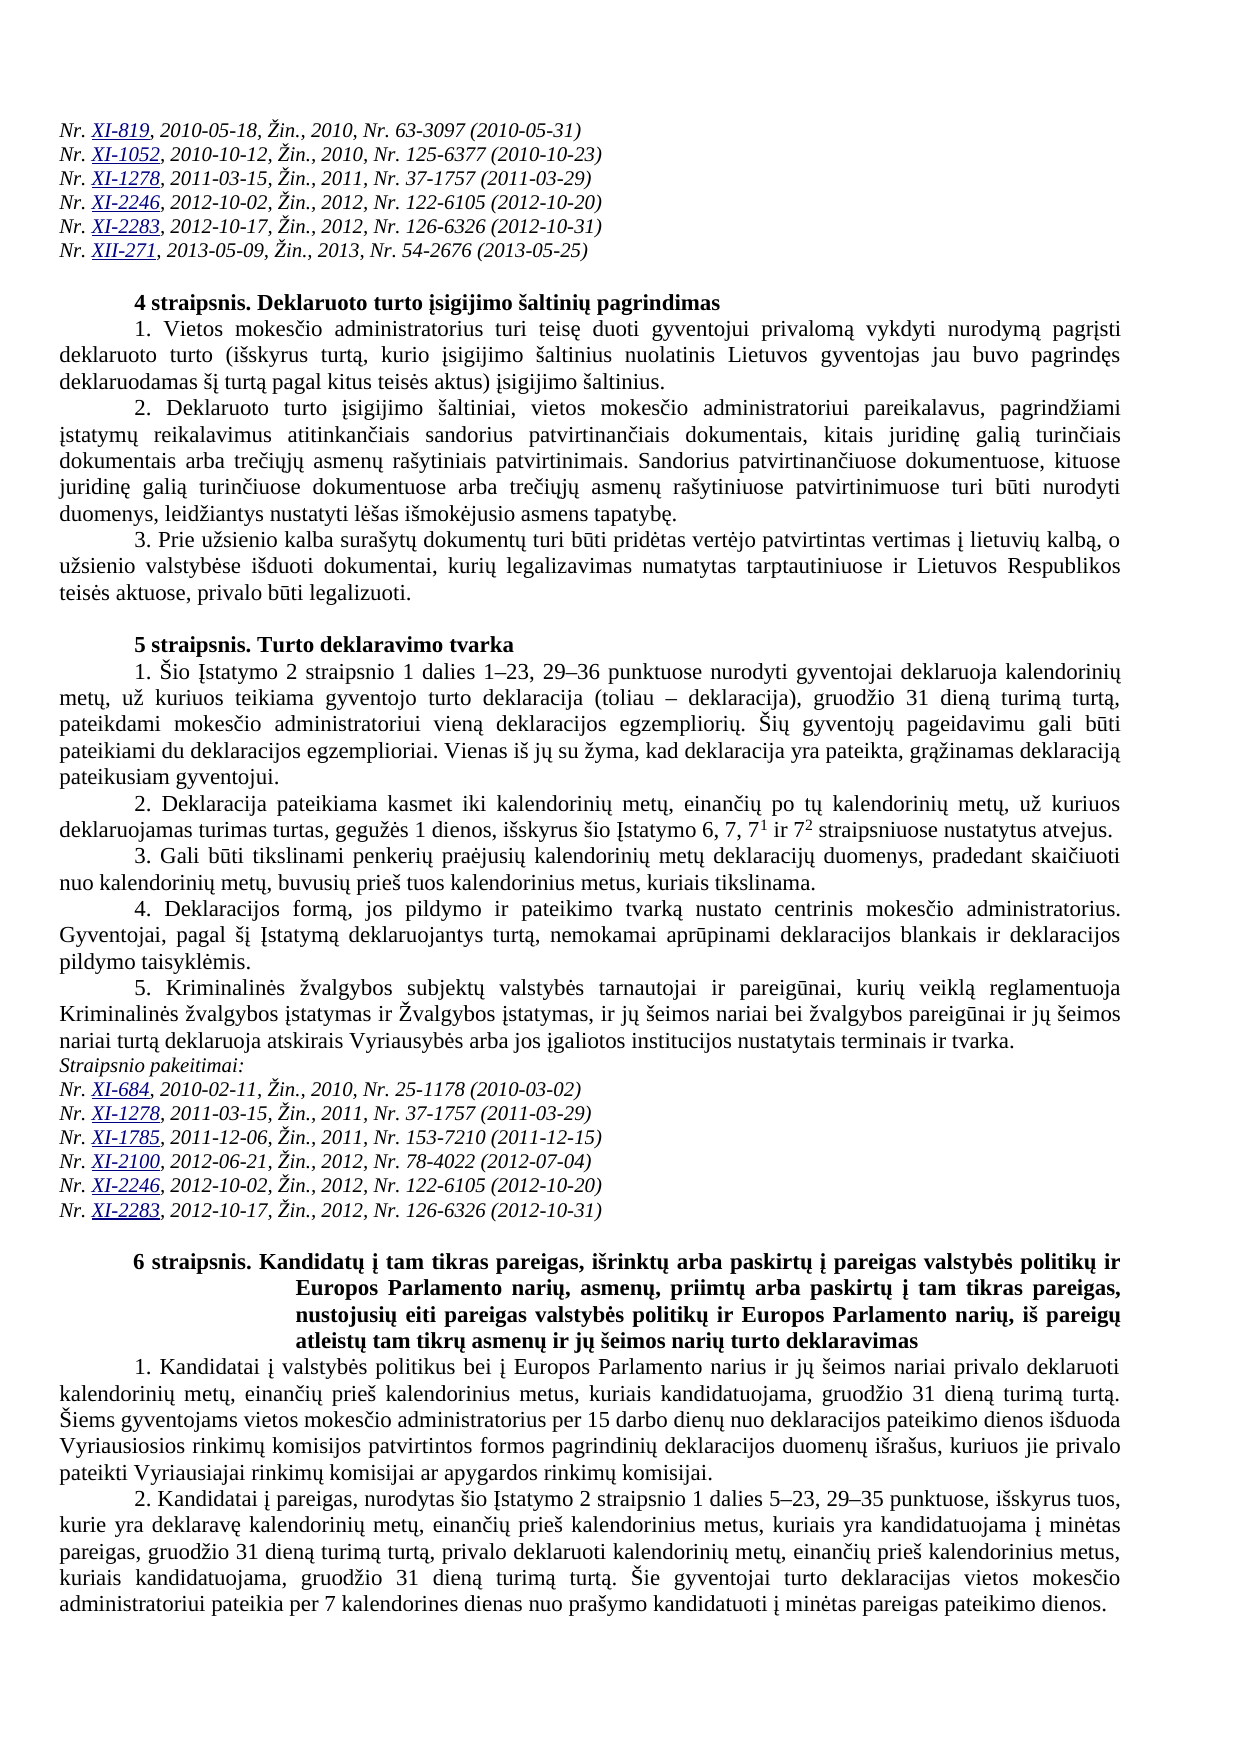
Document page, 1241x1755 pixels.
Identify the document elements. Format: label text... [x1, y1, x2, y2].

text Nr. XI-684, 2010-02-11, Žin., 2010, Nr. 25-1178 (2010-03-02) [59, 1077, 1122, 1101]
text 1. Šio Įstatymo 2 straipsnio 1 dalies 1–23, 29–36 punktuose nurodyti gyventojai deklaruoja kalendorinių metų, už kuriuos teikiama gyventojo turto deklaracija (toliau – deklaracija), gruodžio 31 dieną turimą turtą, pateikdami mokesčio administratoriui vieną deklaracijos egzempliorių. Šių gyventojų pageidavimu gali būti pateikiami du deklaracijos egzemplioriai. Vienas iš jų su žyma, kad deklaracija yra pateikta, grąžinamas deklaraciją pateikusiam gyventojui. [59, 658, 1122, 789]
text 2. Kandidatai į pareigas, nurodytas šio Įstatymo 2 straipsnio 1 dalies 5–23, 29–35 punktuose, išskyrus tuos, kurie yra deklaravę kalendorinių metų, einančių prieš kalendorinius metus, kuriais yra kandidatuojama į minėtas pareigas, gruodžio 31 dieną turimą turtą, privalo deklaruoti kalendorinių metų, einančių prieš kalendorinius metus, kuriais kandidatuojama, gruodžio 31 dieną turimą turtą. Šie gyventojai turto deklaracijas vietos mokesčio administratoriui pateikia per 7 kalendorines dienas nuo prašymo kandidatuoti į minėtas pareigas pateikimo dienos. [59, 1485, 1122, 1617]
text Nr. XI-1052, 2010-10-12, Žin., 2010, Nr. 125-6377 (2010-10-23) [59, 142, 1122, 166]
text Nr. XII-271, 2013-05-09, Žin., 2013, Nr. 54-2676 (2013-05-25) [59, 238, 1122, 262]
text Nr. XI-2283, 2012-10-17, Žin., 2012, Nr. 126-6326 (2012-10-31) [59, 1197, 1122, 1222]
text Nr. XI-2246, 2012-10-02, Žin., 2012, Nr. 122-6105 (2012-10-20) [59, 1173, 1122, 1197]
text Nr. XI-1278, 2011-03-15, Žin., 2011, Nr. 37-1757 (2011-03-29) [59, 166, 1122, 190]
text Nr. XI-2283, 2012-10-17, Žin., 2012, Nr. 126-6326 (2012-10-31) [59, 214, 1122, 238]
text Nr. XI-2100, 2012-06-21, Žin., 2012, Nr. 78-4022 (2012-07-04) [59, 1149, 1122, 1173]
text Nr. XI-1278, 2011-03-15, Žin., 2011, Nr. 37-1757 (2011-03-29) [59, 1101, 1122, 1125]
text 6 straipsnis. Kandidatų į tam tikras pareigas, išrinktų arba paskirtų į pareigas valstybės politikų ir Europos Parlamento narių, asmenų, priimtų arba paskirtų į tam tikras pareigas, nustojusių eiti pareigas valstybės politikų ir Europos Parlamento narių, iš pareigų atleistų tam tikrų asmenų ir jų šeimos narių turto deklaravimas [133, 1248, 1122, 1353]
text 2. Deklaracija pateikiama kasmet iki kalendorinių metų, einančių po tų kalendorinių metų, už kuriuos deklaruojamas turimas turtas, gegužės 1 dienos, išskyrus šio Įstatymo 6, 7, 71 ir 72 straipsniuose nustatytus atvejus. [59, 789, 1122, 842]
text 4. Deklaracijos formą, jos pildymo ir pateikimo tvarką nustato centrinis mokesčio administratorius. Gyventojai, pagal šį Įstatymą deklaruojantys turtą, nemokamai aprūpinami deklaracijos blankais ir deklaracijos pildymo taisyklėmis. [59, 895, 1122, 974]
text Nr. XI-819, 2010-05-18, Žin., 2010, Nr. 63-3097 (2010-05-31) [59, 118, 1122, 142]
text 3. Gali būti tikslinami penkerių praėjusių kalendorinių metų deklaracijų duomenys, pradedant skaičiuoti nuo kalendorinių metų, buvusių prieš tuos kalendorinius metus, kuriais tikslinama. [59, 842, 1122, 895]
text 3. Prie užsienio kalba surašytų dokumentų turi būti pridėtas vertėjo patvirtintas vertimas į lietuvių kalbą, o užsienio valstybėse išduoti dokumentai, kurių legalizavimas numatytas tarptautiniuose ir Lietuvos Respublikos teisės aktuose, privalo būti legalizuoti. [59, 526, 1122, 605]
text 4 straipsnis. Deklaruoto turto įsigijimo šaltinių pagrindimas [59, 289, 1122, 315]
text Nr. XI-2246, 2012-10-02, Žin., 2012, Nr. 122-6105 (2012-10-20) [59, 190, 1122, 214]
text 5. Kriminalinės žvalgybos subjektų valstybės tarnautojai ir pareigūnai, kurių veiklą reglamentuoja Kriminalinės žvalgybos įstatymas ir Žvalgybos įstatymas, ir jų šeimos nariai bei žvalgybos pareigūnai ir jų šeimos nariai turtą deklaruoja atskirais Vyriausybės arba jos įgaliotos institucijos nustatytais terminais ir tvarka. [59, 974, 1122, 1053]
text 2. Deklaruoto turto įsigijimo šaltiniai, vietos mokesčio administratoriui pareikalavus, pagrindžiami įstatymų reikalavimus atitinkančiais sandorius patvirtinančiais dokumentais, kitais juridinę galią turinčiais dokumentais arba trečiųjų asmenų rašytiniais patvirtinimais. Sandorius patvirtinančiuose dokumentuose, kituose juridinę galią turinčiuose dokumentuose arba trečiųjų asmenų rašytiniuose patvirtinimuose turi būti nurodyti duomenys, leidžiantys nustatyti lėšas išmokėjusio asmens tapatybę. [59, 394, 1122, 526]
text 5 straipsnis. Turto deklaravimo tvarka [59, 631, 1122, 658]
text 1. Vietos mokesčio administratorius turi teisę duoti gyventojui privalomą vykdyti nurodymą pagrįsti deklaruoto turto (išskyrus turtą, kurio įsigijimo šaltinius nuolatinis Lietuvos gyventojas jau buvo pagrindęs deklaruodamas šį turtą pagal kitus teisės aktus) įsigijimo šaltinius. [59, 315, 1122, 394]
text 1. Kandidatai į valstybės politikus bei į Europos Parlamento narius ir jų šeimos nariai privalo deklaruoti kalendorinių metų, einančių prieš kalendorinius metus, kuriais kandidatuojama, gruodžio 31 dieną turimą turtą. Šiems gyventojams vietos mokesčio administratorius per 15 darbo dienų nuo deklaracijos pateikimo dienos išduoda Vyriausiosios rinkimų komisijos patvirtintos formos pagrindinių deklaracijos duomenų išrašus, kuriuos jie privalo pateikti Vyriausiajai rinkimų komisijai ar apygardos rinkimų komisijai. [59, 1353, 1122, 1485]
text Straipsnio pakeitimai: [59, 1053, 1122, 1077]
text Nr. XI-1785, 2011-12-06, Žin., 2011, Nr. 153-7210 (2011-12-15) [59, 1125, 1122, 1149]
